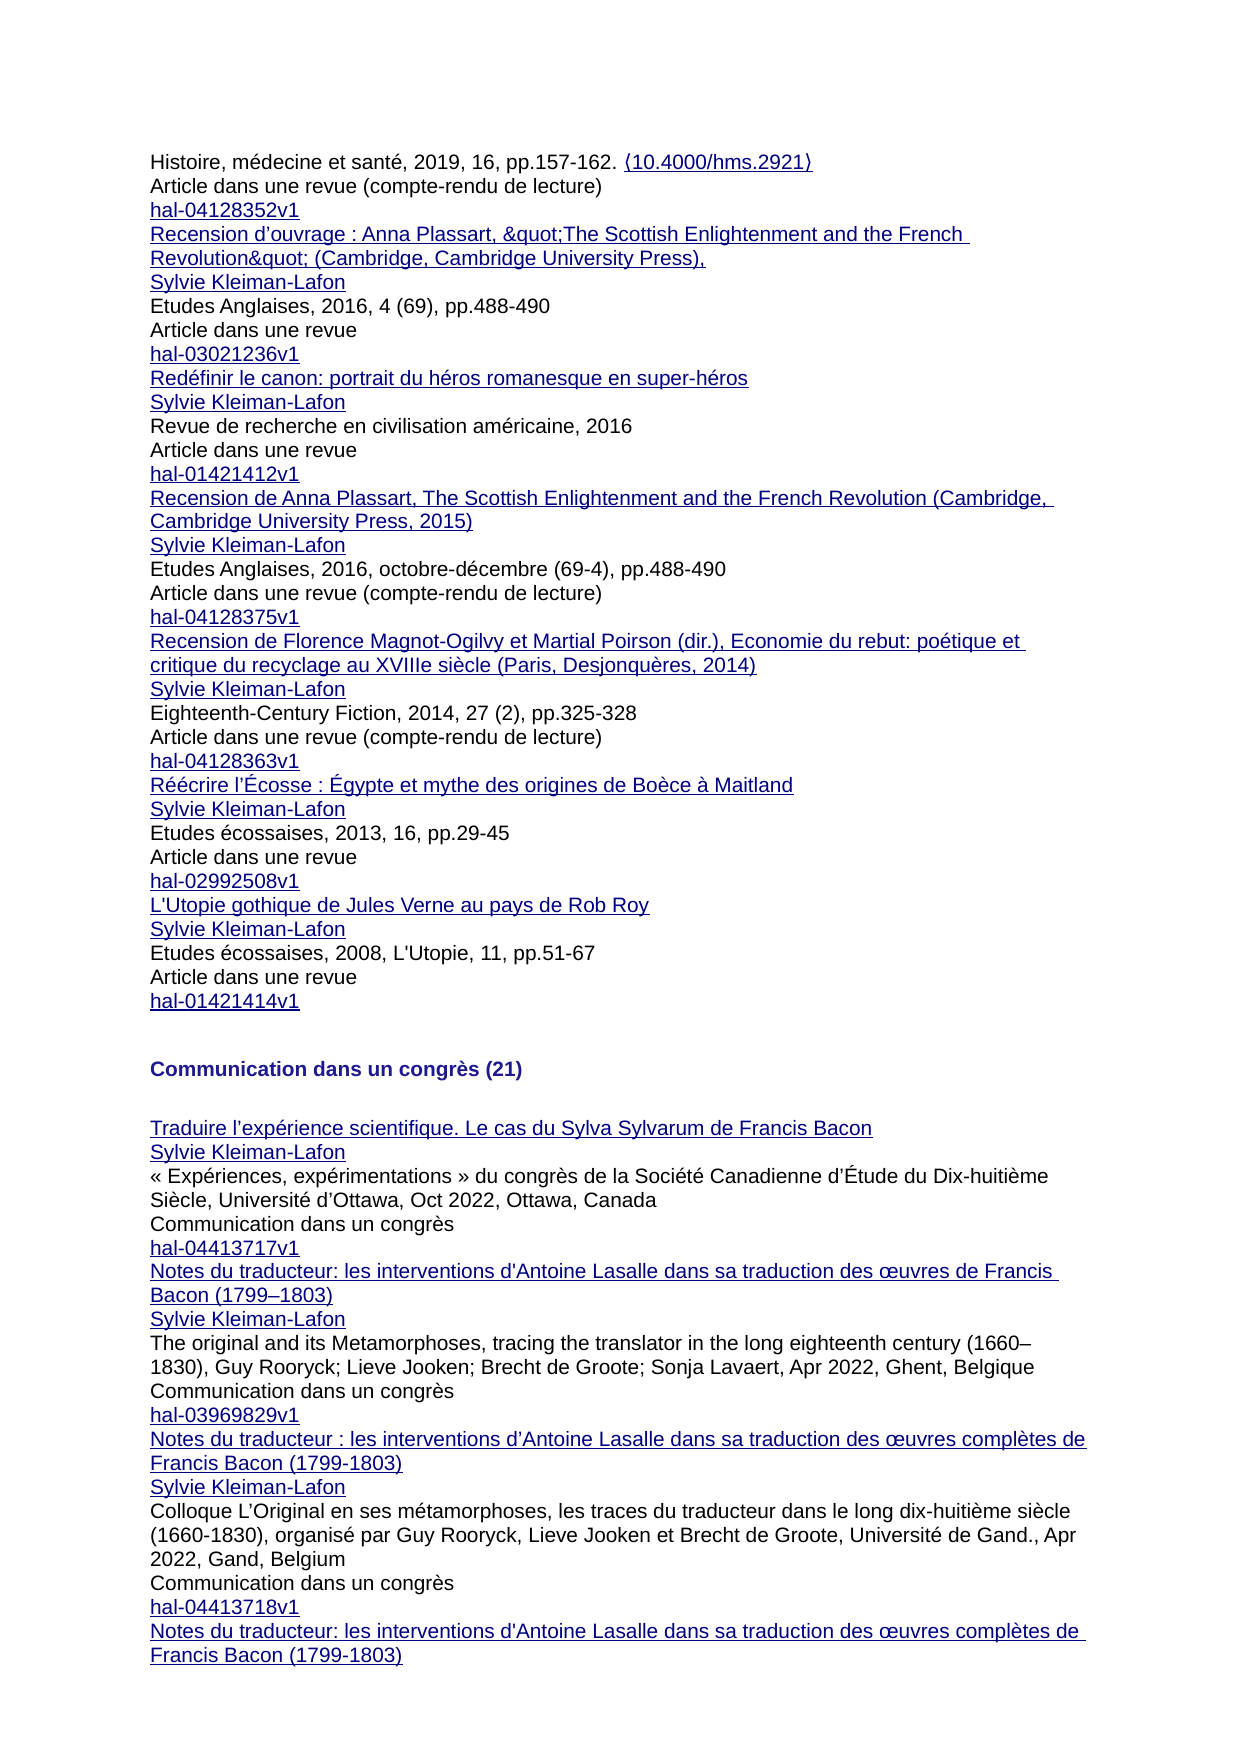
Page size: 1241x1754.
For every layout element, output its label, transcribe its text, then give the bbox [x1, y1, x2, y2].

table_cell Redéfinir le canon: portrait du héros romanesque en super-héros Sylvie Kleiman-Lafon Revue de recherche en civilisation américaine, 2016 Article dans une revue hal-01421412v1 [150, 366, 1090, 485]
table_cell Histoire, médecine et santé, 2019, 16, pp.157-162. ⟨10.4000/hms.2921⟩ Article dans une revue (compte-rendu de lecture) hal-04128352v1 [150, 150, 1090, 222]
table_cell Réécrire l’Écosse : Égypte et mythe des origines de Boèce à Maitland Sylvie Kleiman-Lafon Etudes écossaises, 2013, 16, pp.29-45 Article dans une revue hal-02992508v1 [150, 773, 1090, 893]
table_cell L'Utopie gothique de Jules Verne au pays de Rob Roy Sylvie Kleiman-Lafon Etudes écossaises, 2008, L'Utopie, 11, pp.51-67 Article dans une revue hal-01421414v1 [150, 893, 1090, 1012]
table_cell Notes du traducteur : les interventions d’Antoine Lasalle dans sa traduction des œuvres complètes de Francis Bacon (1799-1803) Sylvie Kleiman-Lafon Colloque L’Original en ses métamorphoses, les traces du traducteur dans le long dix-huitième siècle (1660-1830), organisé par Guy Rooryck, Lieve Jooken et Brecht de Groote, Université de Gand., Apr 2022, Gand, Belgium Communication dans un congrès hal-04413718v1 [150, 1427, 1090, 1619]
table_cell Recension de Florence Magnot-Ogilvy et Martial Poirson (dir.), Economie du rebut: poétique et critique du recyclage au XVIIIe siècle (Paris, Desjonquères, 2014) Sylvie Kleiman-Lafon Eighteenth-Century Fiction, 2014, 27 (2), pp.325-328 Article dans une revue (compte-rendu de lecture) hal-04128363v1 [150, 629, 1090, 773]
table_header Traduire l’expérience scientifique. Le cas du Sylva Sylvarum de Francis Bacon Sylvie Kleiman-Lafon « Expériences, expérimentations » du congrès de la Société Canadienne d’Étude du Dix-huitième Siècle, Université d’Ottawa, Oct 2022, Ottawa, Canada Communication dans un congrès hal-04413717v1 [150, 1116, 1090, 1259]
table_cell Notes du traducteur: les interventions d'Antoine Lasalle dans sa traduction des œuvres de Francis Bacon (1799–1803) Sylvie Kleiman-Lafon The original and its Metamorphoses, tracing the translator in the long eighteenth century (1660–1830), Guy Rooryck; Lieve Jooken; Brecht de Groote; Sonja Lavaert, Apr 2022, Ghent, Belgique Communication dans un congrès hal-03969829v1 [150, 1259, 1090, 1427]
table_cell Notes du traducteur: les interventions d'Antoine Lasalle dans sa traduction des œuvres complètes de Francis Bacon (1799-1803) [150, 1619, 1090, 1667]
subtitle Communication dans un congrès (21) [150, 1057, 1090, 1081]
table_cell Recension d’ouvrage : Anna Plassart, &quot;The Scottish Enlightenment and the French Revolution&quot; (Cambridge, Cambridge University Press), Sylvie Kleiman-Lafon Etudes Anglaises, 2016, 4 (69), pp.488-490 Article dans une revue hal-03021236v1 [150, 222, 1090, 366]
table_cell Recension de Anna Plassart, The Scottish Enlightenment and the French Revolution (Cambridge, Cambridge University Press, 2015) Sylvie Kleiman-Lafon Etudes Anglaises, 2016, octobre-décembre (69-4), pp.488-490 Article dans une revue (compte-rendu de lecture) hal-04128375v1 [150, 485, 1090, 629]
